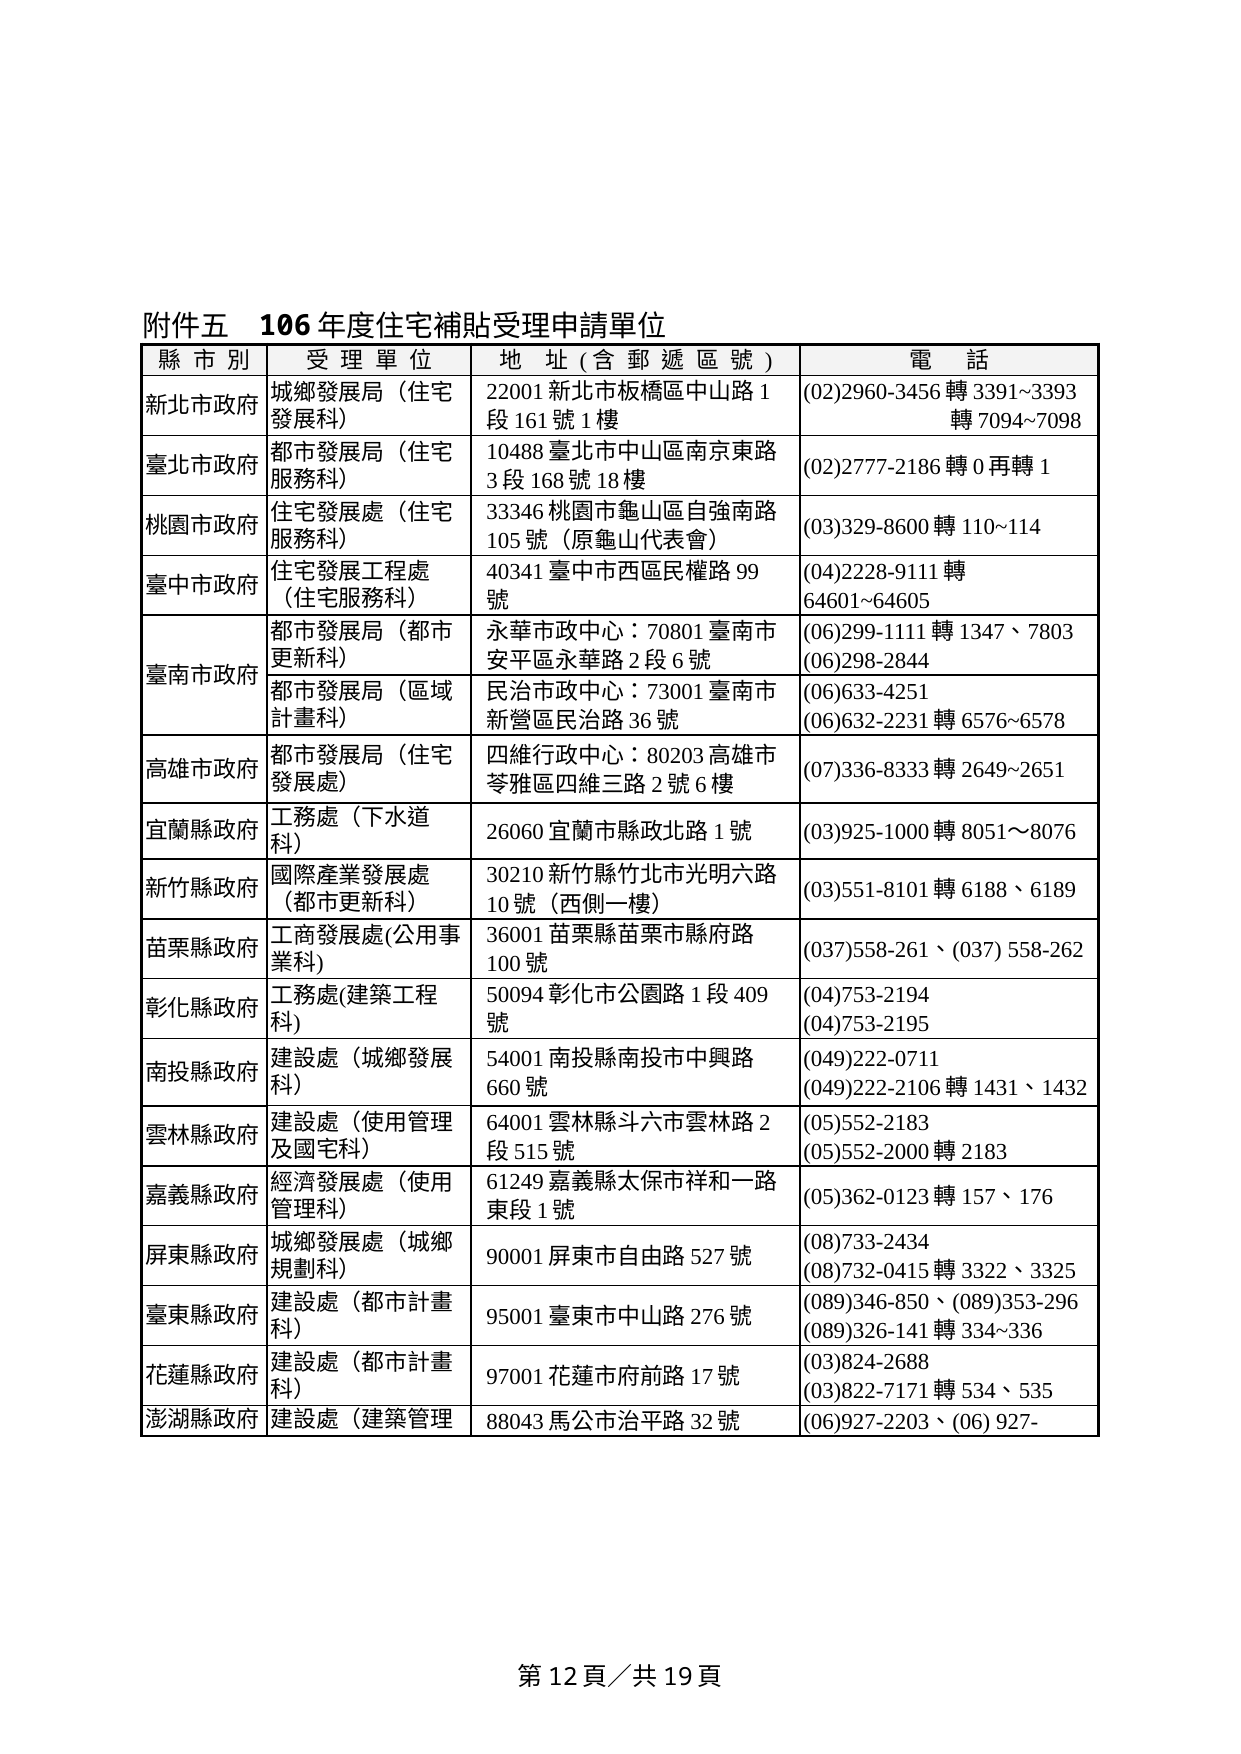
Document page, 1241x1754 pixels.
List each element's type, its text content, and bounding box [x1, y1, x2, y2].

table_cell 新北市政府 [143, 376, 266, 435]
table_header 受 理 單 位 [268, 346, 470, 375]
table_cell 花蓮縣政府 [143, 1346, 266, 1404]
table_cell 40341臺中市西區民權路99號 [472, 556, 799, 614]
table_cell 都市發展局（區域計畫科） [268, 676, 470, 734]
table_cell (04)753-2194 (04)753-2195 [801, 979, 1097, 1038]
table_cell 四維行政中心：80203高雄市苓雅區四維三路2號6樓 [472, 736, 799, 802]
table_cell 建設處（建築管理 [268, 1406, 470, 1435]
table_header 縣 市 別 [143, 346, 266, 375]
table_cell 22001新北市板橋區中山路1段161號1樓 [472, 376, 799, 435]
table_cell (05)552-2183 (05)552-2000轉2183 [801, 1107, 1097, 1165]
table_cell 澎湖縣政府 [143, 1406, 266, 1435]
table_cell 屏東縣政府 [143, 1226, 266, 1285]
table_cell (03)551-8101轉6188、6189 [801, 860, 1097, 918]
table_cell (04)2228-9111轉64601~64605 [801, 556, 1097, 614]
table_cell (089)346-850、(089)353-296 (089)326-141轉334~336 [801, 1286, 1097, 1344]
table_cell 高雄市政府 [143, 736, 266, 802]
table_cell 經濟發展處（使用管理科） [268, 1167, 470, 1225]
table_cell (02)2777-2186轉0再轉1 [801, 436, 1097, 494]
table_cell 64001雲林縣斗六市雲林路2段515號 [472, 1107, 799, 1165]
table_cell 建設處（都市計畫科） [268, 1286, 470, 1344]
table_header 地 址 ( 含 郵 遞 區 號 ) [472, 346, 799, 375]
table_cell 雲林縣政府 [143, 1107, 266, 1165]
table_cell 33346桃園市龜山區自強南路105號（原龜山代表會） [472, 496, 799, 554]
table_cell 城鄉發展局（住宅發展科） [268, 376, 470, 435]
table_cell 建設處（都市計畫科） [268, 1346, 470, 1404]
table_cell 都市發展局（住宅發展處） [268, 736, 470, 802]
table_cell 臺北市政府 [143, 436, 266, 494]
table_cell 南投縣政府 [143, 1039, 266, 1105]
table_cell 城鄉發展處（城鄉規劃科） [268, 1226, 470, 1285]
table_cell 61249嘉義縣太保市祥和一路東段1號 [472, 1167, 799, 1225]
table_cell 永華市政中心：70801臺南市安平區永華路2段6號 [472, 616, 799, 674]
table_cell 36001苗栗縣苗栗市縣府路100號 [472, 920, 799, 978]
table_cell (03)329-8600轉110~114 [801, 496, 1097, 554]
table_cell (06)299-1111轉1347、7803 (06)298-2844 [801, 616, 1097, 674]
table_cell 建設處（使用管理及國宅科） [268, 1106, 470, 1165]
table_cell 95001臺東市中山路276號 [472, 1286, 799, 1344]
table_cell (08)733-2434 (08)732-0415轉3322、3325 [801, 1226, 1097, 1285]
table_cell 都市發展局（住宅服務科） [268, 436, 470, 494]
table_cell 30210新竹縣竹北市光明六路10號（西側一樓） [472, 860, 799, 918]
table_cell 工務處(建築工程科) [268, 979, 470, 1038]
table_cell 臺中市政府 [143, 556, 266, 614]
table_cell 民治市政中心：73001臺南市新營區民治路36號 [472, 676, 799, 734]
table_cell 嘉義縣政府 [143, 1167, 266, 1225]
table_cell (07)336-8333轉2649~2651 [801, 736, 1097, 802]
table_cell (03)925-1000轉8051～8076 [801, 804, 1097, 858]
table_cell (06)633-4251 (06)632-2231轉6576~6578 [801, 676, 1097, 734]
table_cell 90001屏東市自由路527號 [472, 1226, 799, 1285]
table_cell 住宅發展工程處（住宅服務科） [268, 556, 470, 614]
table_cell 新竹縣政府 [143, 860, 266, 918]
table_cell 建設處（城鄉發展科） [268, 1039, 470, 1105]
table_cell (049)222-0711 (049)222-2106轉1431、1432 [801, 1039, 1097, 1105]
table_cell 彰化縣政府 [143, 979, 266, 1038]
table_cell 50094彰化市公園路1段409號 [472, 979, 799, 1038]
table_cell 97001花蓮市府前路17號 [472, 1346, 799, 1404]
table_cell 苗栗縣政府 [143, 920, 266, 978]
table_cell (02)2960-3456轉3391~3393 轉7094~7098 [801, 376, 1097, 435]
table_cell 桃園市政府 [143, 496, 266, 554]
text 附件五 106年度住宅補貼受理申請單位 [142, 284, 1098, 342]
table_cell 10488臺北市中山區南京東路3段168號18樓 [472, 436, 799, 494]
table_cell 宜蘭縣政府 [143, 804, 266, 858]
table_cell 都市發展局（都市更新科） [268, 616, 470, 674]
table_cell 國際產業發展處（都市更新科） [268, 860, 470, 918]
table_cell (06)927-2203、(06) 927- [801, 1406, 1097, 1435]
table_cell 26060宜蘭市縣政北路1號 [472, 804, 799, 858]
table_cell 住宅發展處（住宅服務科） [268, 496, 470, 554]
table_cell 工務處（下水道科） [268, 804, 470, 858]
table_cell 臺東縣政府 [143, 1286, 266, 1344]
table_cell (037)558-261、(037) 558-262 [801, 920, 1097, 978]
table_cell 54001南投縣南投市中興路660號 [472, 1039, 799, 1105]
table_cell (03)824-2688 (03)822-7171轉534、535 [801, 1346, 1097, 1404]
table_cell 臺南市政府 [143, 616, 266, 734]
table_cell 88043馬公市治平路32號 [472, 1406, 799, 1435]
table_cell (05)362-0123轉157、176 [801, 1167, 1097, 1225]
table_cell 工商發展處(公用事業科) [268, 920, 470, 978]
table_header 電 話 [801, 346, 1097, 375]
